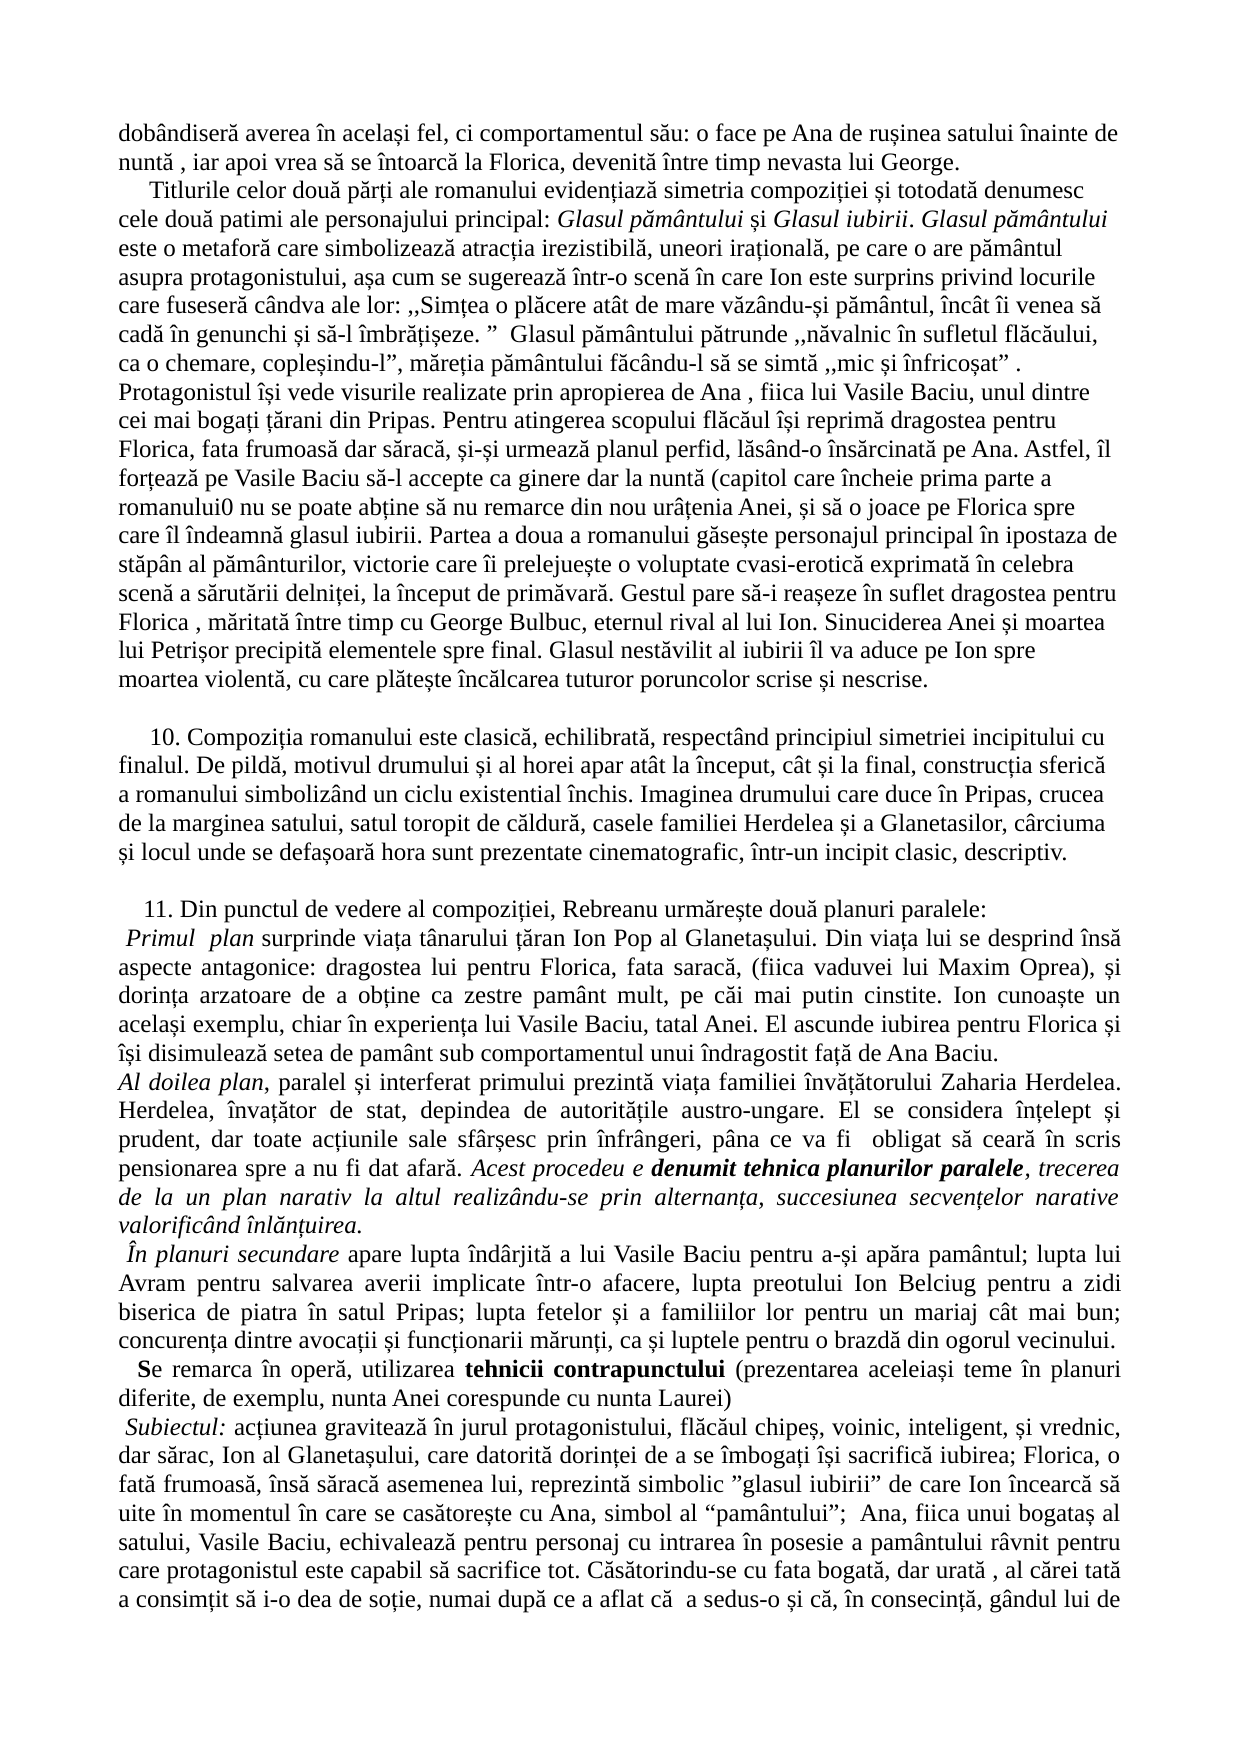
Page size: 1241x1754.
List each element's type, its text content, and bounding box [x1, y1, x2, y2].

text Al doilea plan, paralel și interferat primului prezintă viața familiei învățătorului Zaharia Herdelea. Herdelea, învațător de stat, depindea de autoritățile austro-ungare. El se considera înțelept și prudent, dar toate acțiunile sale sfârșesc prin înfrângeri, pâna ce va fi obligat să ceară în scris pensionarea spre a nu fi dat afară. Acest procedeu e denumit tehnica planurilor paralele, trecerea de la un plan narativ la altul realizându-se prin alternanța, succesiunea secvențelor narative valorificând înlănțuirea. [118, 1067, 1122, 1239]
text dobândiseră averea în același fel, ci comportamentul său: o face pe Ana de rușinea satului înainte de nuntă , iar apoi vrea să se întoarcă la Florica, devenită între timp nevasta lui George. [118, 118, 1122, 176]
text 11. Din punctul de vedere al compoziției, Rebreanu urmărește două planuri paralele: [118, 894, 1122, 923]
text În planuri secundare apare lupta îndârjită a lui Vasile Baciu pentru a-și apăra pamântul; lupta lui Avram pentru salvarea averii implicate într-o afacere, lupta preotului Ion Belciug pentru a zidi biserica de piatra în satul Pripas; lupta fetelor și a familiilor lor pentru un mariaj cât mai bun; concurența dintre avocații și funcționarii mărunți, ca și luptele pentru o brazdă din ogorul vecinului. [118, 1239, 1122, 1354]
text Se remarca în operă, utilizarea tehnicii contrapunctului (prezentarea aceleiași teme în planuri diferite, de exemplu, nunta Anei corespunde cu nunta Laurei) [118, 1354, 1122, 1412]
text Titlurile celor două părți ale romanului evidențiază simetria compoziției și totodată denumesc cele două patimi ale personajului principal: Glasul pământului și Glasul iubirii. Glasul pământului este o metaforă care simbolizează atracția irezistibilă, uneori irațională, pe care o are pământul asupra protagonistului, așa cum se sugerează într-o scenă în care Ion este surprins privind locurile care fuseseră cândva ale lor: ,,Simțea o plăcere atât de mare văzându-și pământul, încât îi venea să cadă în genunchi și să-l îmbrățișeze. ” Glasul pământului pătrunde ,,năvalnic în sufletul flăcăului, ca o chemare, copleșindu-l”, măreția pământului făcându-l să se simtă ,,mic și înfricoșat” . Protagonistul își vede visurile realizate prin apropierea de Ana , fiica lui Vasile Baciu, unul dintre cei mai bogați țărani din Pripas. Pentru atingerea scopului flăcăul își reprimă dragostea pentru Florica, fata frumoasă dar săracă, și-și urmează planul perfid, lăsând-o însărcinată pe Ana. Astfel, îl forțează pe Vasile Baciu să-l accepte ca ginere dar la nuntă (capitol care încheie prima parte a romanului0 nu se poate abține să nu remarce din nou urâțenia Anei, și să o joace pe Florica spre care îl îndeamnă glasul iubirii. Partea a doua a romanului găsește personajul principal în ipostaza de stăpân al pământurilor, victorie care îi prelejuește o voluptate cvasi-erotică exprimată în celebra scenă a sărutării delniței, la început de primăvară. Gestul pare să-i reașeze în suflet dragostea pentru Florica , măritată între timp cu George Bulbuc, eternul rival al lui Ion. Sinuciderea Anei și moartea lui Petrișor precipită elementele spre final. Glasul nestăvilit al iubirii îl va aduce pe Ion spre moartea violentă, cu care plătește încălcarea tuturor poruncolor scrise și nescrise. [118, 176, 1122, 693]
text 10. Compoziția romanului este clasică, echilibrată, respectând principiul simetriei incipitului cu finalul. De pildă, motivul drumului și al horei apar atât la început, cât și la final, construcția sferică a romanului simbolizând un ciclu existential închis. Imaginea drumului care duce în Pripas, crucea de la marginea satului, satul toropit de căldură, casele familiei Herdelea și a Glanetasilor, cârciuma și locul unde se defașoară hora sunt prezentate cinematografic, într-un incipit clasic, descriptiv. [118, 722, 1122, 866]
text Primul plan surprinde viața tânarului țăran Ion Pop al Glanetașului. Din viața lui se desprind însă aspecte antagonice: dragostea lui pentru Florica, fata saracă, (fiica vaduvei lui Maxim Oprea), și dorința arzatoare de a obține ca zestre pamânt mult, pe căi mai putin cinstite. Ion cunoaște un același exemplu, chiar în experiența lui Vasile Baciu, tatal Anei. El ascunde iubirea pentru Florica și își disimulează setea de pamânt sub comportamentul unui îndragostit față de Ana Baciu. [118, 923, 1122, 1067]
text Subiectul: acțiunea gravitează în jurul protagonistului, flăcăul chipeș, voinic, inteligent, și vrednic, dar sărac, Ion al Glanetașului, care datorită dorinței de a se îmbogați își sacrifică iubirea; Florica, o fată frumoasă, însă săracă asemenea lui, reprezintă simbolic ”glasul iubirii” de care Ion încearcă să uite în momentul în care se casătorește cu Ana, simbol al “pamântului”; Ana, fiica unui bogataș al satului, Vasile Baciu, echivalează pentru personaj cu intrarea în posesie a pamântului râvnit pentru care protagonistul este capabil să sacrifice tot. Căsătorindu-se cu fata bogată, dar urată , al cărei tată a consimțit să i-o dea de soție, numai după ce a aflat că a sedus-o și că, în consecință, gândul lui de [118, 1412, 1122, 1613]
